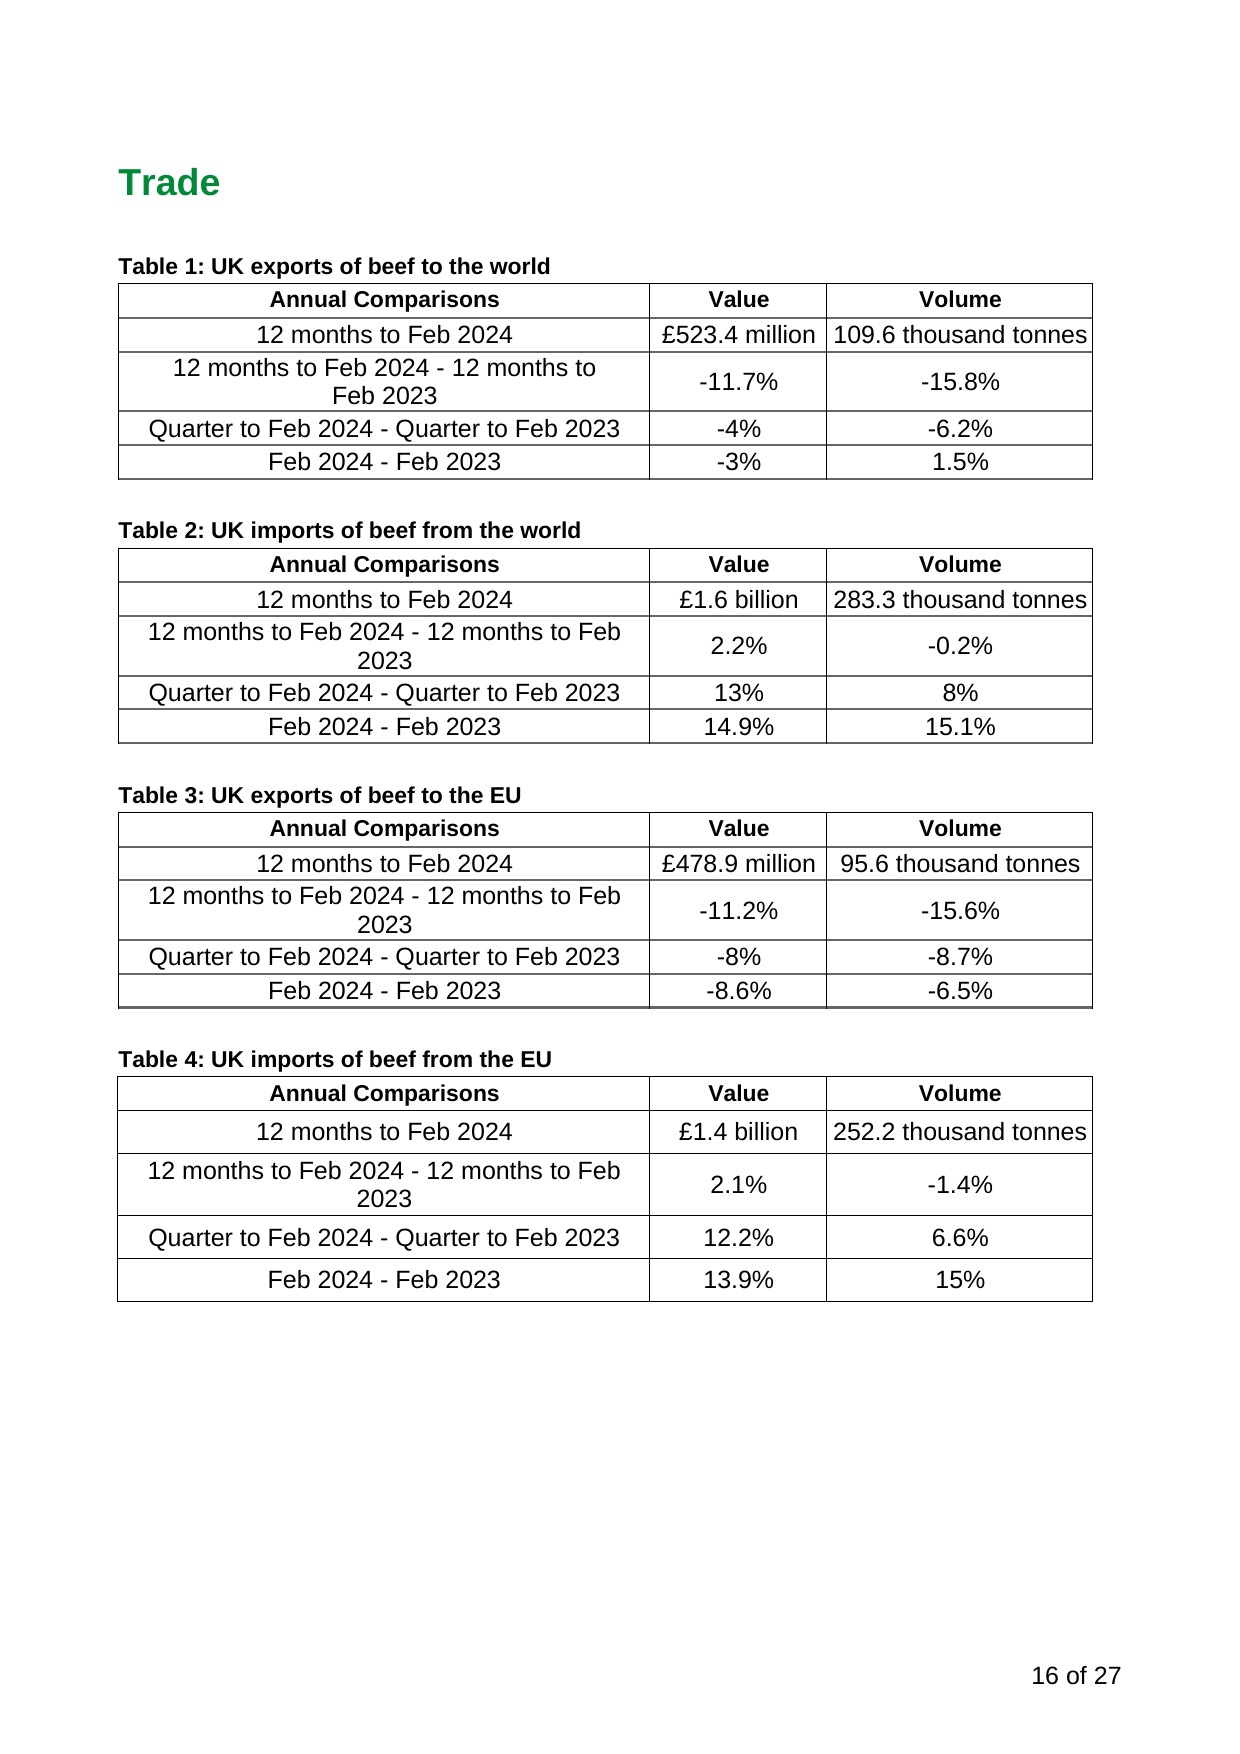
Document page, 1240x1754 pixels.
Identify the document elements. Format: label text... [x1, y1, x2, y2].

table_cell Quarter to Feb 2024 - Quarter to Feb 2023​ [119, 412, 649, 444]
table_cell 12 months to Feb 2024 - 12 months to Feb 2023 [119, 881, 649, 939]
table_cell -6.2%​ [827, 412, 1092, 444]
table_cell £1.4 billion [650, 1111, 826, 1153]
table_cell Feb 2024 - Feb 2023 [119, 710, 649, 742]
table_cell Feb 2024 - Feb 2023​ [119, 446, 649, 478]
table_cell 14.9% [650, 710, 826, 742]
table_cell 15% [827, 1259, 1092, 1301]
table_header Value​ [650, 549, 826, 581]
table_header Annual Comparisons​ [119, 813, 649, 846]
table_cell Quarter to Feb 2024 - Quarter to Feb 2023 [119, 941, 649, 973]
table_cell -15.8%​ [827, 353, 1092, 410]
table_cell -6.5% [827, 975, 1092, 1006]
table_cell 252.2 thousand tonnes [827, 1111, 1092, 1153]
table_cell £478.9 million [650, 848, 826, 879]
table_cell -15.6% [827, 881, 1092, 939]
table_cell 13.9% [650, 1259, 826, 1301]
table_cell £1.6 billion [650, 583, 826, 615]
table_cell 15.1% [827, 710, 1092, 742]
table_cell -8% [650, 941, 826, 973]
table_cell 109.6 thousand tonnes​ [827, 319, 1092, 351]
table_cell 13% [650, 677, 826, 708]
text Table 2: UK imports of beef from the world​ [118, 517, 1121, 543]
table_cell 12 months to Feb 2024 - 12 months to Feb 2023 [119, 617, 649, 674]
table_cell Feb 2024 - Feb 2023 [118, 1259, 649, 1301]
table_cell 12 months to Feb 2024 [119, 848, 649, 879]
table_cell 12 months to Feb 2024 [118, 1111, 649, 1153]
table_cell -8.6% [650, 975, 826, 1006]
text Table 1: UK exports of beef to the world​ [118, 253, 1121, 279]
table_header Annual Comparisons​ [118, 1077, 649, 1110]
table_cell 12 months to Feb 2024 [119, 583, 649, 615]
table_cell -11.7%​ [650, 353, 826, 410]
table_cell £523.4 million​ [650, 319, 826, 351]
table_header Volume​ [827, 1077, 1092, 1110]
table_header Annual Comparisons​ [119, 549, 649, 581]
table_cell -1.4% [827, 1154, 1092, 1215]
table_header Volume​ [827, 284, 1092, 317]
table_cell 95.6 thousand tonnes [827, 848, 1092, 879]
table_cell -0.2% [827, 617, 1092, 674]
table_cell -3%​ [650, 446, 826, 478]
table_cell Quarter to Feb 2024 - Quarter to Feb 2023 [119, 677, 649, 708]
table_cell Quarter to Feb 2024 - Quarter to Feb 2023 [118, 1216, 649, 1258]
table_cell Feb 2024 - Feb 2023 [119, 975, 649, 1006]
table_header Volume​ [827, 549, 1092, 581]
table_header Annual Comparisons​ [119, 284, 649, 317]
table_cell 12.2% [650, 1216, 826, 1258]
table_cell 283.3 thousand tonnes [827, 583, 1092, 615]
table_cell -11.2% [650, 881, 826, 939]
table_cell 2.1% [650, 1154, 826, 1215]
table_cell -4%​ [650, 412, 826, 444]
table_cell 1.5%​ [827, 446, 1092, 478]
text Table 4: UK imports of beef from the EU​ [118, 1046, 1121, 1072]
table_cell 12 months to Feb 2024 - 12 months to Feb 2023​ [119, 353, 649, 410]
table_cell 12 months to Feb 2024 - 12 months to Feb 2023 [118, 1154, 649, 1215]
table_header Value​ [650, 813, 826, 846]
table_cell 8% [827, 677, 1092, 708]
table_cell 2.2% [650, 617, 826, 674]
table_header Value​ [650, 284, 826, 317]
table_cell -8.7% [827, 941, 1092, 973]
table_cell 12 months to Feb 2024​ [119, 319, 649, 351]
table_header Value​ [650, 1077, 826, 1110]
subtitle Trade [118, 160, 1121, 203]
table_header Volume​ [827, 813, 1092, 846]
table_cell 6.6% [827, 1216, 1092, 1258]
text Table 3: UK exports of beef to the EU​ [118, 782, 1121, 808]
